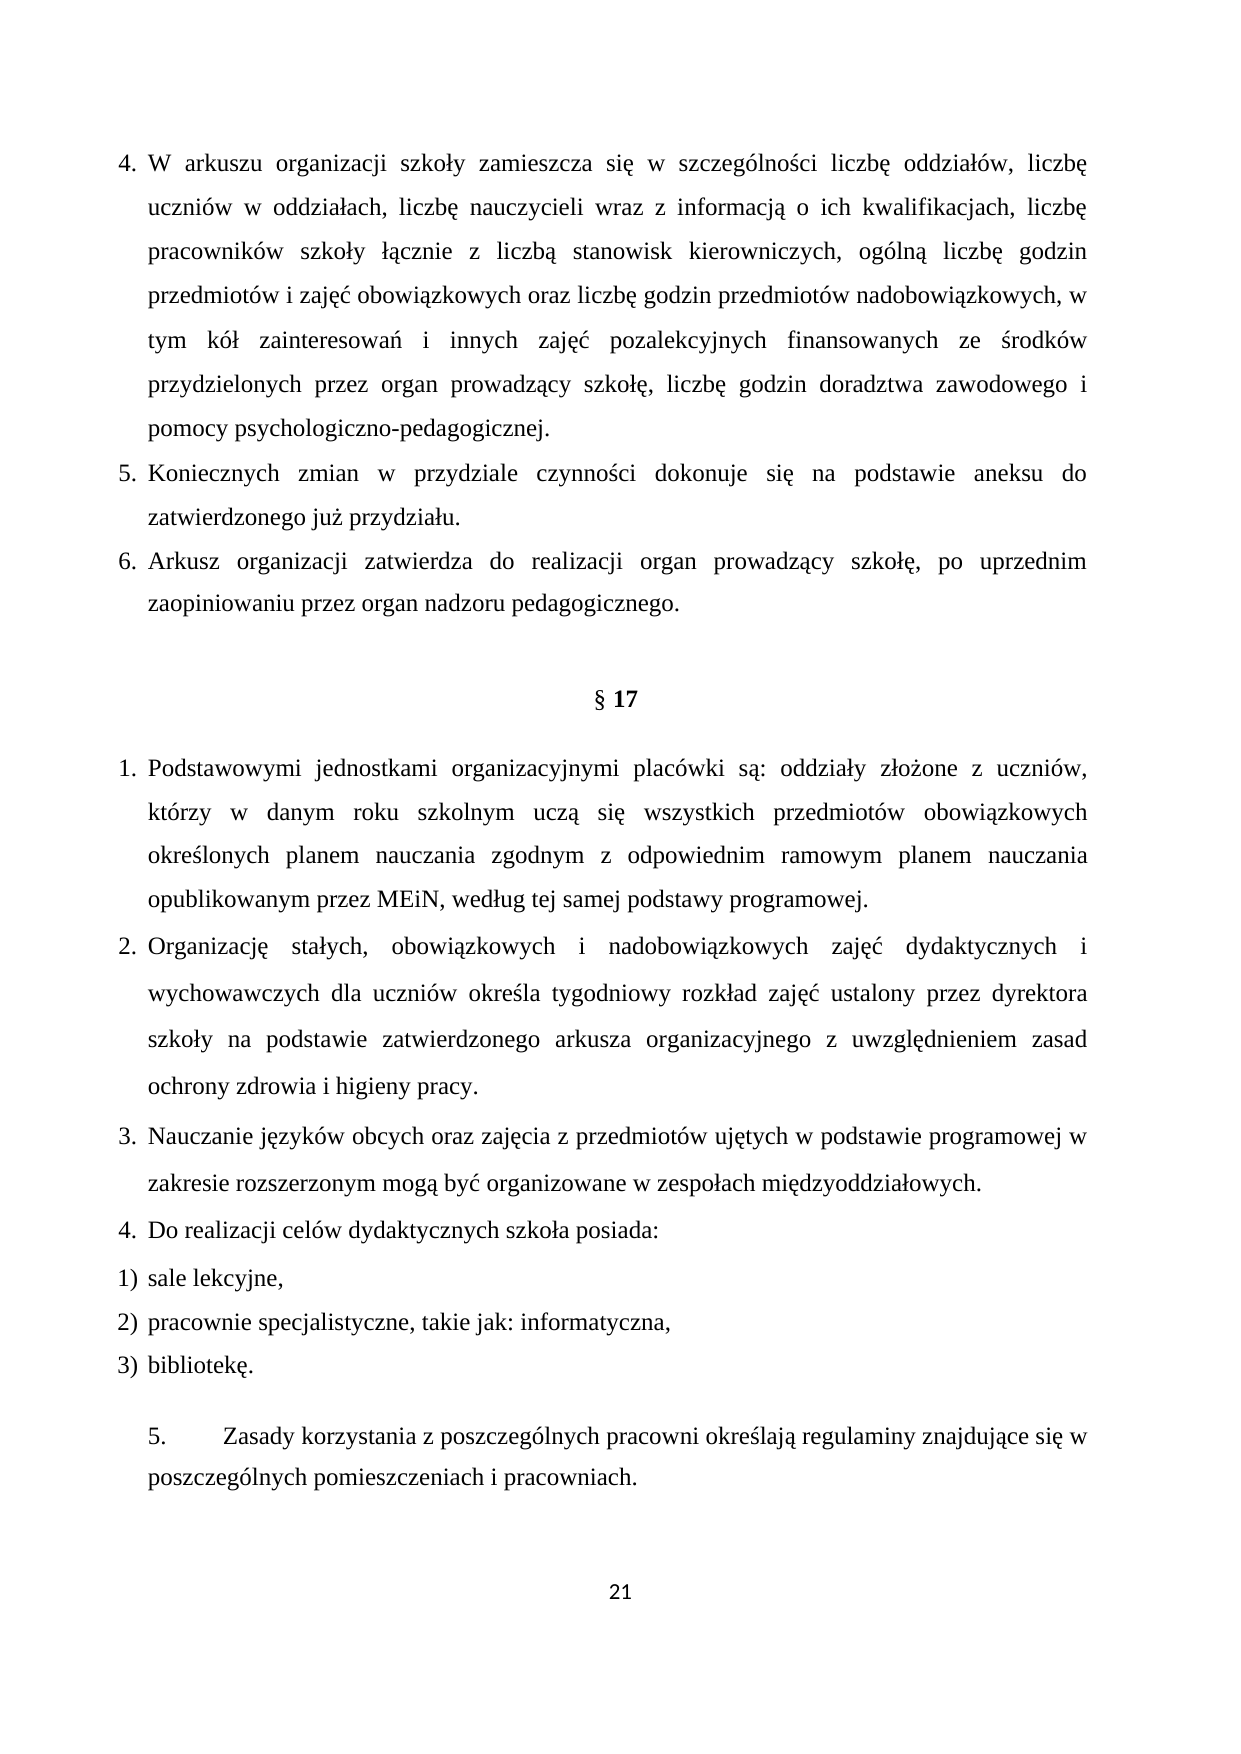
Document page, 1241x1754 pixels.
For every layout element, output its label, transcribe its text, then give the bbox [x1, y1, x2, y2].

list Podstawowymi jednostkami organizacyjnymi placówki są: oddziały złożone z uczniów, którzy w danym roku szkolnym uczą się wszystkich przedmiotów obowiązkowych określonych planem nauczania zgodnym z odpowiednim ramowym planem nauczania opublikowanym przez MEiN, według tej samej podstawy programowej. [118, 753, 1088, 913]
list sale lekcyjne, [117, 1263, 1088, 1292]
list Organizację stałych, obowiązkowych i nadobowiązkowych zajęć dydaktycznych i wychowawczych dla uczniów określa tygodniowy rozkład zajęć ustalony przez dyrektora szkoły na podstawie zatwierdzonego arkusza organizacyjnego z uwzględnieniem zasad ochrony zdrowia i higieny pracy. [118, 931, 1088, 1100]
list bibliotekę. [117, 1350, 1088, 1379]
list Zasady korzystania z poszczególnych pracowni określają regulaminy znajdujące się w poszczególnych pomieszczeniach i pracowniach. [148, 1421, 1088, 1491]
list W arkuszu organizacji szkoły zamieszcza się w szczególności liczbę oddziałów, liczbę uczniów w oddziałach, liczbę nauczycieli wraz z informacją o ich kwalifikacjach, liczbę pracowników szkoły łącznie z liczbą stanowisk kierowniczych, ogólną liczbę godzin przedmiotów i zajęć obowiązkowych oraz liczbę godzin przedmiotów nadobowiązkowych, w tym kół zainteresowań i innych zajęć pozalekcyjnych finansowanych ze środków przydzielonych przez organ prowadzący szkołę, liczbę godzin doradztwa zawodowego i pomocy psychologiczno-pedagogicznej. [118, 148, 1088, 442]
list Arkusz organizacji zatwierdza do realizacji organ prowadzący szkołę, po uprzednim zaopiniowaniu przez organ nadzoru pedagogicznego. [118, 546, 1088, 617]
list Do realizacji celów dydaktycznych szkoła posiada: [118, 1215, 1088, 1244]
subtitle § 17 [188, 684, 1049, 713]
list Koniecznych zmian w przydziale czynności dokonuje się na podstawie aneksu do zatwierdzonego już przydziału. [118, 458, 1088, 531]
list pracownie specjalistyczne, takie jak: informatyczna, [117, 1307, 1088, 1335]
list Nauczanie języków obcych oraz zajęcia z przedmiotów ujętych w podstawie programowej w zakresie rozszerzonym mogą być organizowane w zespołach międzyoddziałowych. [118, 1121, 1088, 1197]
